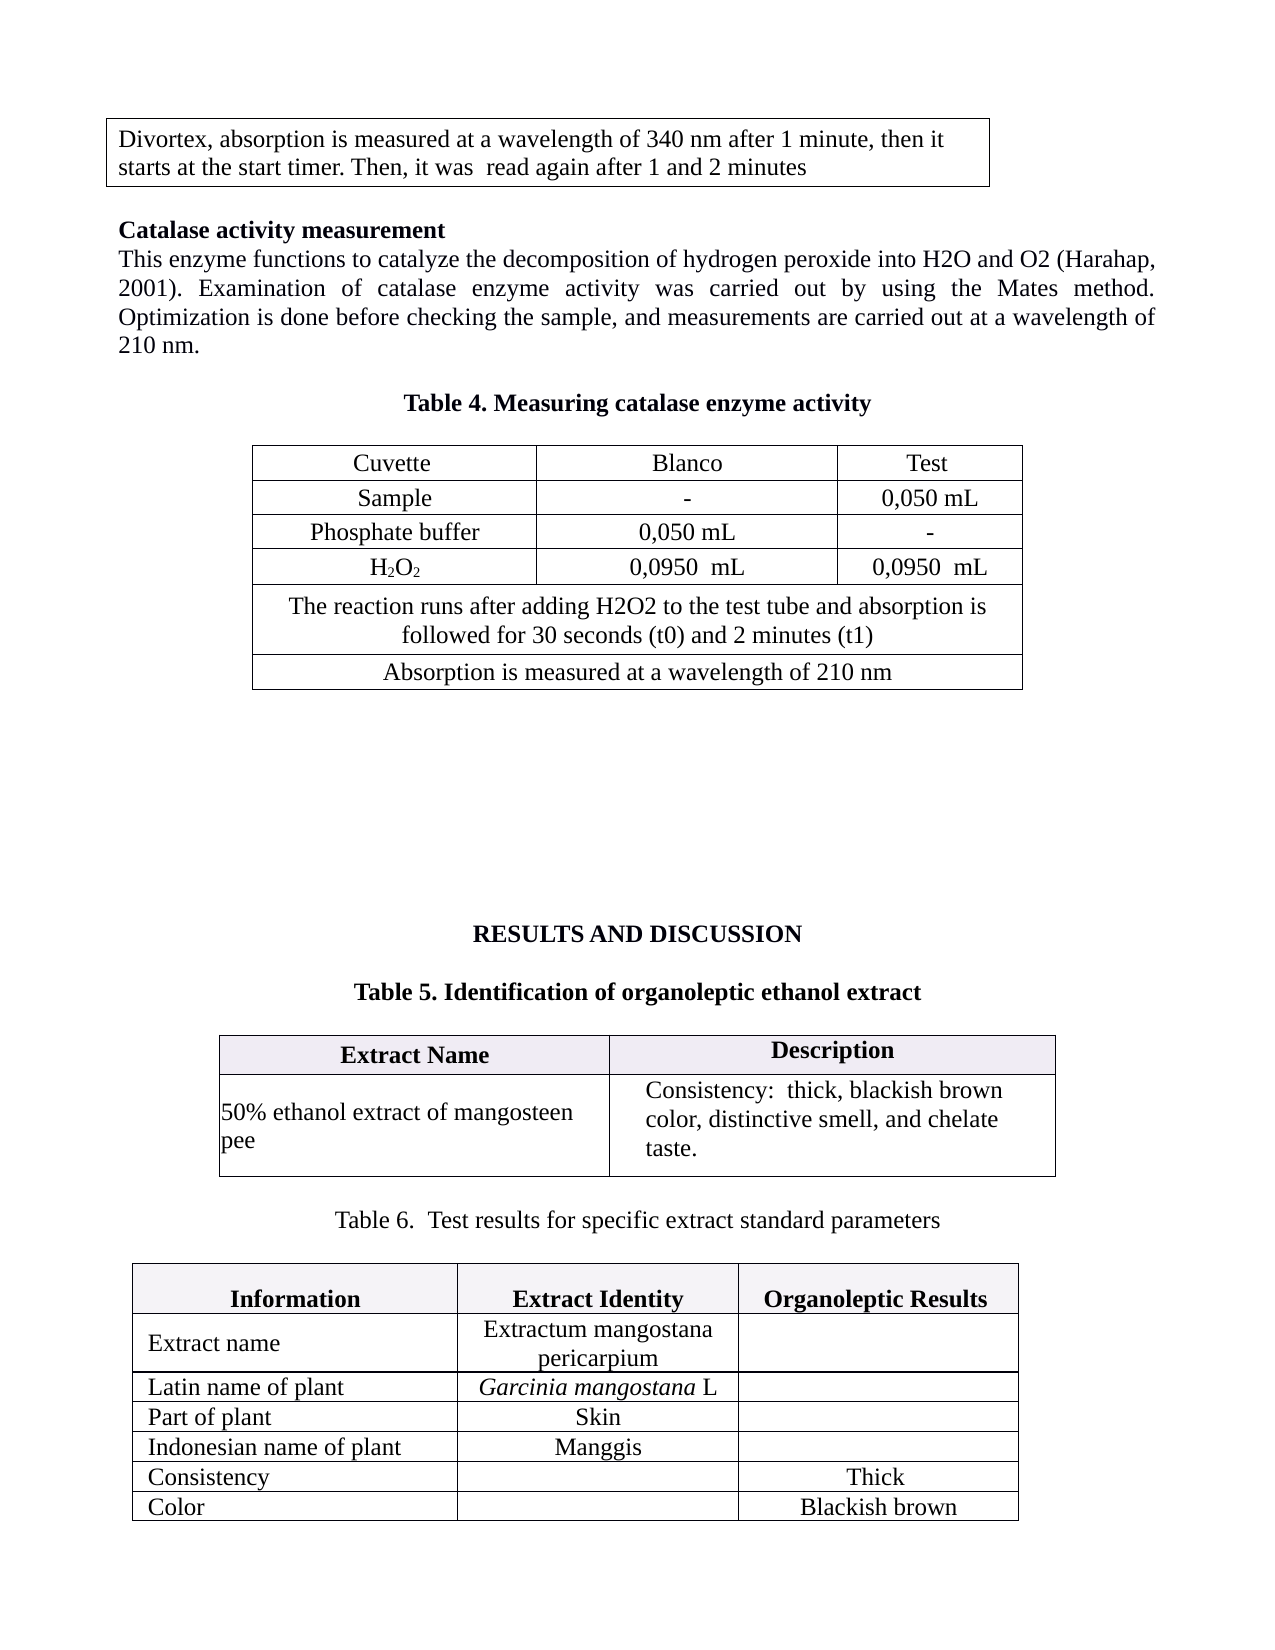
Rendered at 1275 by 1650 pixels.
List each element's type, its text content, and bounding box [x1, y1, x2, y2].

table_cell [739, 1373, 1018, 1401]
table_cell Part of plant [133, 1402, 457, 1431]
table_cell [458, 1492, 738, 1520]
table_cell Consistency: thick, blackish brown color, distinctive smell, and chelate taste. [610, 1075, 1055, 1176]
table_cell Consistency [133, 1462, 457, 1491]
table_cell Absorption is measured at a wavelength of 210 nm [253, 655, 1022, 688]
table_cell [739, 1314, 1018, 1371]
table_cell [739, 1432, 1018, 1461]
table_cell Indonesian name of plant [133, 1432, 457, 1461]
table_cell - [838, 515, 1022, 548]
table_header Description [610, 1036, 1055, 1074]
table_cell 50% ethanol extract of mangosteen pee [220, 1075, 609, 1176]
table_cell Garcinia mangostana L [458, 1373, 738, 1401]
table_cell [458, 1462, 738, 1491]
table_header Extract Name [220, 1036, 609, 1074]
table_cell 0,0950 mL [537, 549, 837, 584]
table_header Organoleptic Results [739, 1264, 1018, 1313]
table_cell - [537, 481, 837, 513]
table_cell Sample [253, 481, 536, 513]
table_cell Manggis [458, 1432, 738, 1461]
table_header Cuvette [253, 446, 536, 479]
table_header Blanco [537, 446, 837, 479]
table_cell H2O2 [253, 549, 536, 584]
table_cell 0,050 mL [838, 481, 1022, 513]
table_cell Latin name of plant [133, 1373, 457, 1401]
table_cell Divortex, absorption is measured at a wavelength of 340 nm after 1 minute, then it starts at the start timer. Then, it was read again after 1 and 2 minutes [107, 119, 989, 186]
table_cell Phosphate buffer [253, 515, 536, 548]
table_cell Color [133, 1492, 457, 1520]
table_cell The reaction runs after adding H2O2 to the test tube and absorption is followed for 30 seconds (t0) and 2 minutes (t1) [253, 585, 1022, 654]
text Catalase activity measurement [118, 215, 1157, 244]
table_cell Thick [739, 1462, 1018, 1491]
table_cell Blackish brown [739, 1492, 1018, 1520]
text This enzyme functions to catalyze the decomposition of hydrogen peroxide into H2O and O2 (Harahap, 2001). Examination of catalase enzyme activity was carried out by using the Mates method. Optimization is done before checking the sample, and measurements are carried out at a wavelength of 210 nm. [118, 244, 1157, 359]
table_header Extract Identity [458, 1264, 738, 1313]
table_cell Extract name [133, 1314, 457, 1371]
table_cell [739, 1402, 1018, 1431]
table_header Test [838, 446, 1022, 479]
table_cell 0,050 mL [537, 515, 837, 548]
text Table 6. Test results for specific extract standard parameters [118, 1206, 1157, 1234]
table_cell Skin [458, 1402, 738, 1431]
text Table 5. Identification of organoleptic ethanol extract [118, 977, 1157, 1006]
text RESULTS AND DISCUSSION [118, 919, 1157, 948]
table_cell Extractum mangostana pericarpium [458, 1314, 738, 1371]
text Table 4. Measuring catalase enzyme activity [118, 388, 1157, 417]
table_header Information [133, 1264, 457, 1313]
table_cell 0,0950 mL [838, 549, 1022, 584]
